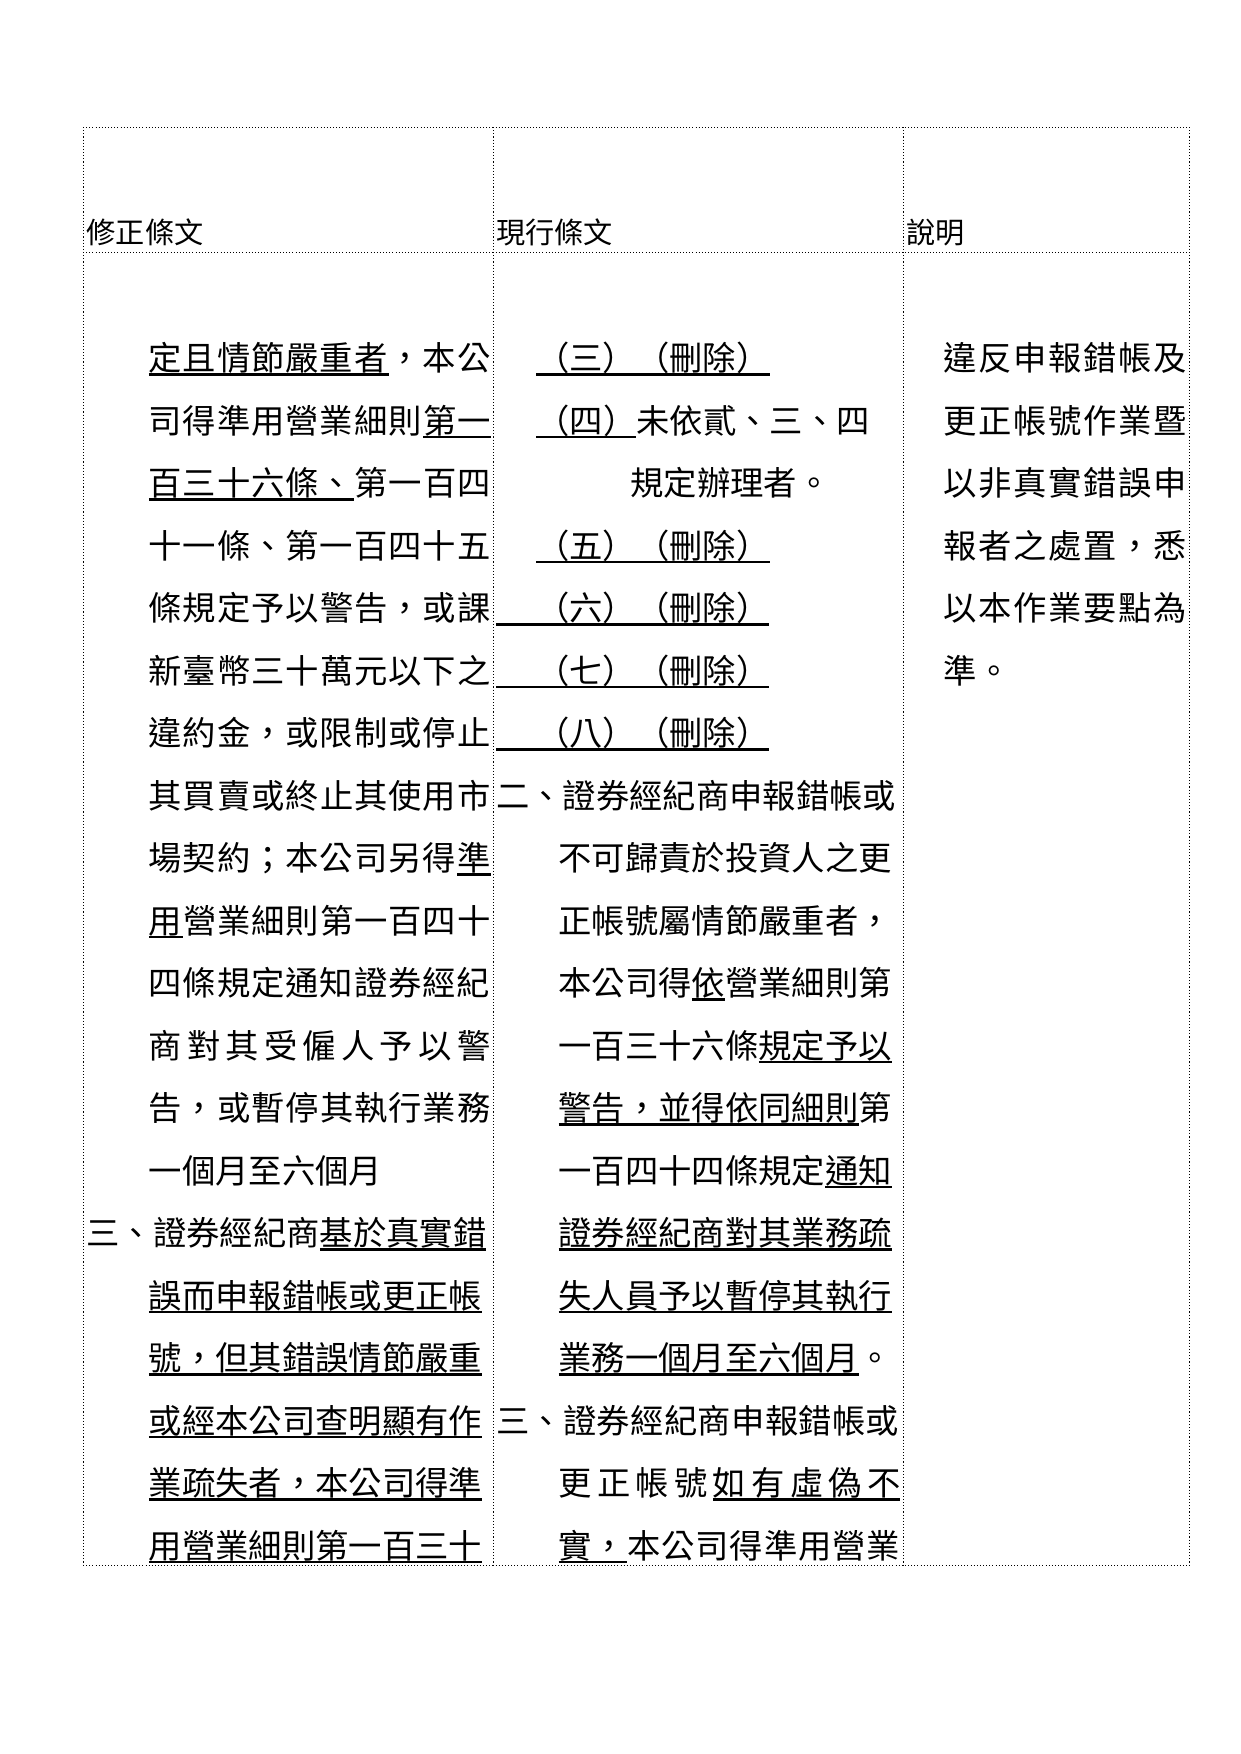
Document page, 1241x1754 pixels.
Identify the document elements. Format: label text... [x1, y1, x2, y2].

table_header 現行條文 [493, 127, 903, 252]
table_cell 於增列第五點第一項各款規定後，將違反申報錯帳及更正帳號作業暨以非真實錯誤申報者之處置，以本作業要點第陸點準用營業細則之方式作為處置依據。 增訂證券經紀商申報與事實不符之錯帳或更正帳號的違規處置規定。 項次調整並酌作援引條款之文字修正。 本要點修正後，違反申報錯帳及更正帳號作業暨以非真實錯誤申報者之處置，悉以本作業要點為準。 [903, 252, 1190, 1564]
table_header 修正條文 [84, 127, 493, 252]
table_cell 定且情節嚴重者，本公司得準用營業細則第一百三十六條、第一百四十一條、第一百四十五條規定予以警告，或課新臺幣三十萬元以下之違約金，或限制或停止其買賣或終止其使用市場契約；本公司另得準用營業細則第一百四十四條規定通知證券經紀商對其受僱人予以警告，或暫停其執行業務一個月至六個月 三、證券經紀商基於真實錯誤而申報錯帳或更正帳號，但其錯誤情節嚴重或經本公司查明顯有作業疏失者，本公司得準用營業細則第一百三十 [84, 252, 493, 1564]
table_header 說明 [903, 127, 1190, 252]
table_cell （三）（刪除） （四）未依貳、三、四規定辦理者。 （五）（刪除） （六）（刪除） （七）（刪除） （八）（刪除） 二、證券經紀商申報錯帳或不可歸責於投資人之更正帳號屬情節嚴重者，本公司得依營業細則第一百三十六條規定予以警告，並得依同細則第一百四十四條規定通知證券經紀商對其業務疏失人員予以暫停其執行業務一個月至六個月。 三、證券經紀商申報錯帳或更正帳號如有虛偽不實，本公司得準用營業 [493, 252, 903, 1564]
